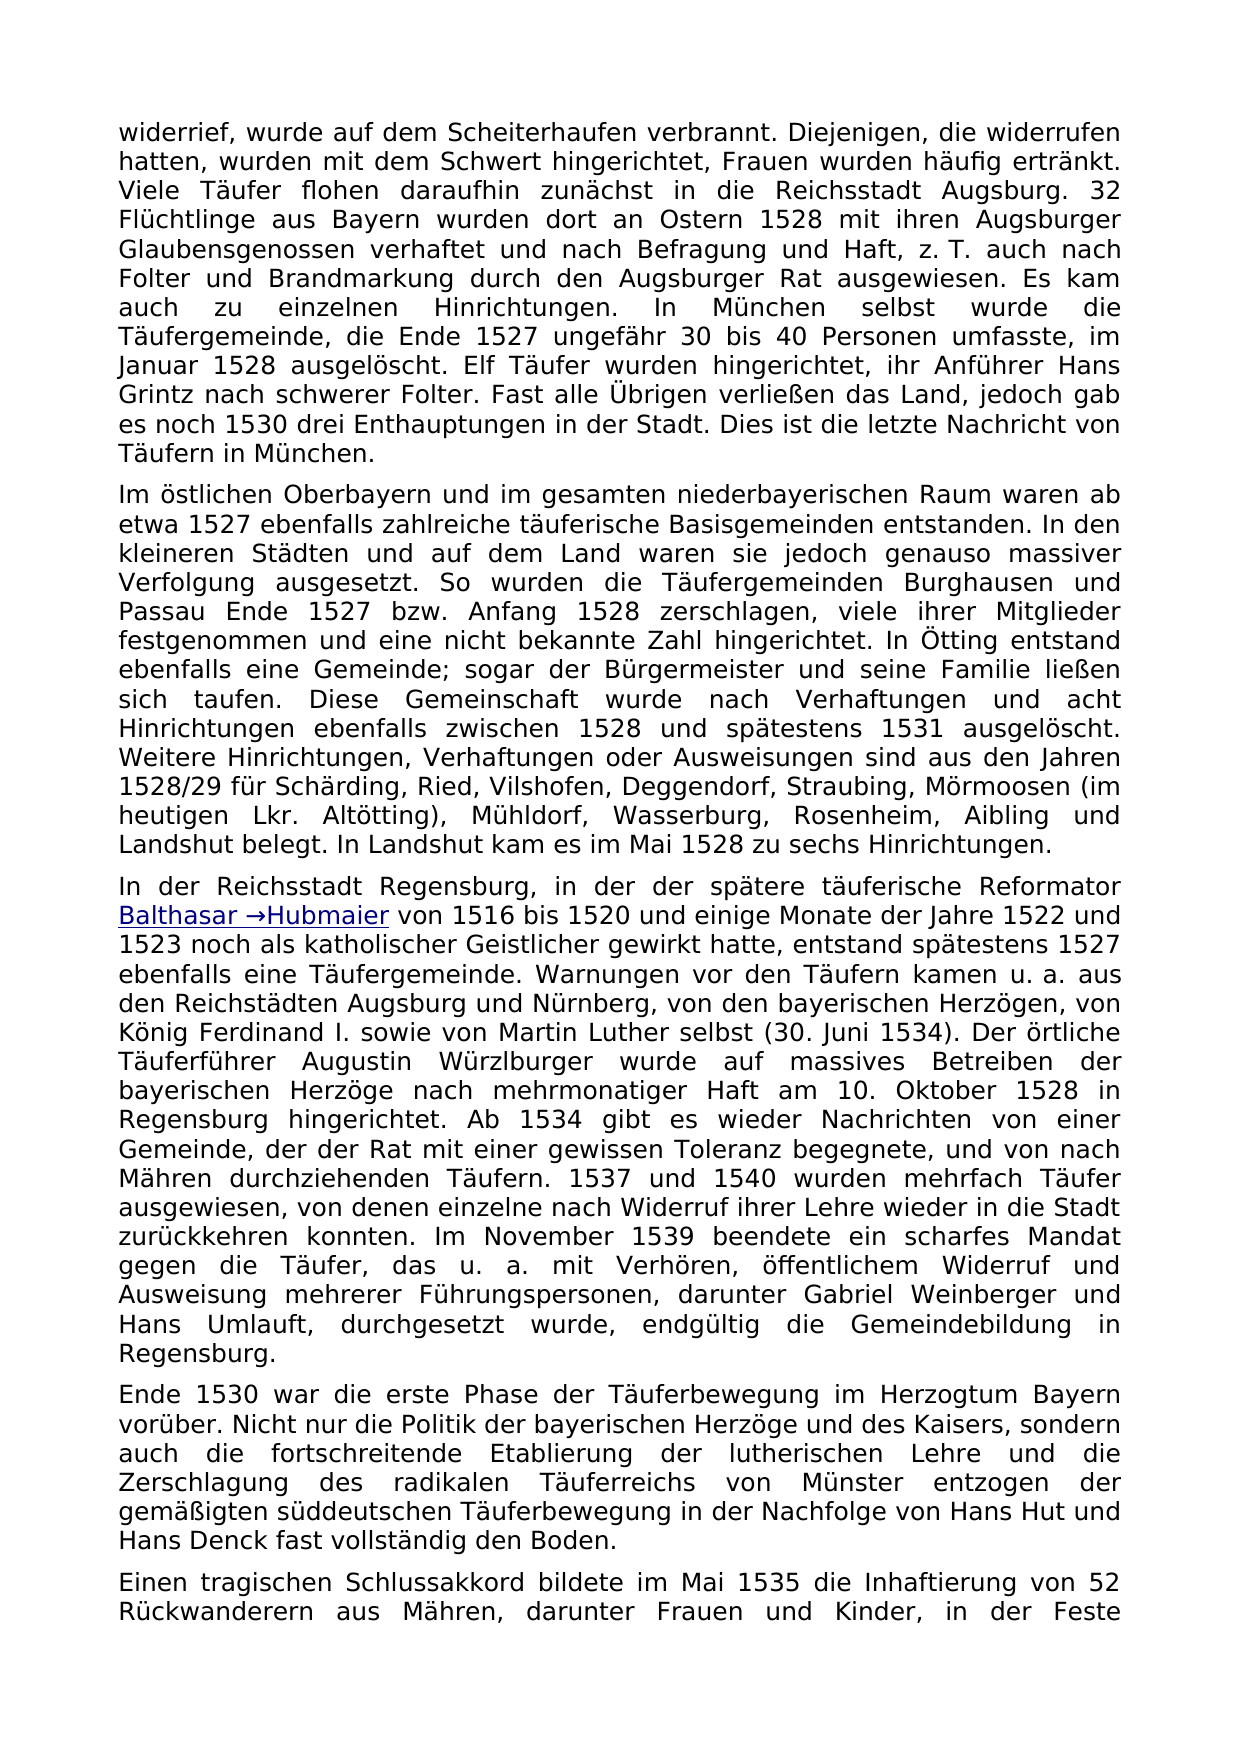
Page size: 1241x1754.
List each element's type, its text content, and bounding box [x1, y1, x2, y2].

text widerrief, wurde auf dem Scheiterhaufen verbrannt. Diejenigen, die widerrufen hatten, wurden mit dem Schwert hingerichtet, Frauen wurden häufig ertränkt. Viele Täufer flohen daraufhin zunächst in die Reichsstadt Augsburg. 32 Flüchtlinge aus Bayern wurden dort an Ostern 1528 mit ihren Augsburger Glaubensgenossen verhaftet und nach Befragung und Haft, z. T. auch nach Folter und Brandmarkung durch den Augsburger Rat ausgewiesen. Es kam auch zu einzelnen Hinrichtungen. In München selbst wurde die Täufergemeinde, die Ende 1527 ungefähr 30 bis 40 Personen umfasste, im Januar 1528 ausgelöscht. Elf Täufer wurden hingerichtet, ihr Anführer Hans Grintz nach schwerer Folter. Fast alle Übrigen verließen das Land, jedoch gab es noch 1530 drei Enthauptungen in der Stadt. Dies ist die letzte Nachricht von Täufern in München. [118, 118, 1122, 468]
text Im östlichen Oberbayern und im gesamten niederbayerischen Raum waren ab etwa 1527 ebenfalls zahlreiche täuferische Basisgemeinden entstanden. In den kleineren Städten und auf dem Land waren sie jedoch genauso massiver Verfolgung ausgesetzt. So wurden die Täufergemeinden Burghausen und Passau Ende 1527 bzw. Anfang 1528 zerschlagen, viele ihrer Mitglieder festgenommen und eine nicht bekannte Zahl hingerichtet. In Ötting entstand ebenfalls eine Gemeinde; sogar der Bürgermeister und seine Familie ließen sich taufen. Diese Gemeinschaft wurde nach Verhaftungen und acht Hinrichtungen ebenfalls zwischen 1528 und spätestens 1531 ausgelöscht. Weitere Hinrichtungen, Verhaftungen oder Ausweisungen sind aus den Jahren 1528/29 für Schärding, Ried, Vilshofen, Deggendorf, Straubing, Mörmoosen (im heutigen Lkr. Altötting), Mühldorf, Wasserburg, Rosenheim, Aibling und Landshut belegt. In Landshut kam es im Mai 1528 zu sechs Hinrichtungen. [118, 481, 1122, 860]
text In der Reichsstadt Regensburg, in der der spätere täuferische Reformator Balthasar →Hubmaier von 1516 bis 1520 und einige Monate der Jahre 1522 und 1523 noch als katholischer Geistlicher gewirkt hatte, entstand spätestens 1527 ebenfalls eine Täufergemeinde. Warnungen vor den Täufern kamen u. a. aus den Reichstädten Augsburg und Nürnberg, von den bayerischen Herzögen, von König Ferdinand I. sowie von Martin Luther selbst (30. Juni 1534). Der örtliche Täuferführer Augustin Würzlburger wurde auf massives Betreiben der bayerischen Herzöge nach mehrmonatiger Haft am 10. Oktober 1528 in Regensburg hingerichtet. Ab 1534 gibt es wieder Nachrichten von einer Gemeinde, der der Rat mit einer gewissen Toleranz begegnete, und von nach Mähren durchziehenden Täufern. 1537 und 1540 wurden mehrfach Täufer ausgewiesen, von denen einzelne nach Widerruf ihrer Lehre wieder in die Stadt zurückkehren konnten. Im November 1539 beendete ein scharfes Mandat gegen die Täufer, das u. a. mit Verhören, öffentlichem Widerruf und Ausweisung mehrerer Führungspersonen, darunter Gabriel Weinberger und Hans Umlauft, durchgesetzt wurde, endgültig die Gemeindebildung in Regensburg. [118, 872, 1122, 1368]
text Ende 1530 war die erste Phase der Täuferbewegung im Herzogtum Bayern vorüber. Nicht nur die Politik der bayerischen Herzöge und des Kaisers, sondern auch die fortschreitende Etablierung der lutherischen Lehre und die Zerschlagung des radikalen Täuferreichs von Münster entzogen der gemäßigten süddeutschen Täuferbewegung in der Nachfolge von Hans Hut und Hans Denck fast vollständig den Boden. [118, 1381, 1122, 1556]
text Einen tragischen Schlussakkord bildete im Mai 1535 die Inhaftierung von 52 Rückwanderern aus Mähren, darunter Frauen und Kinder, in der Feste [118, 1568, 1122, 1626]
